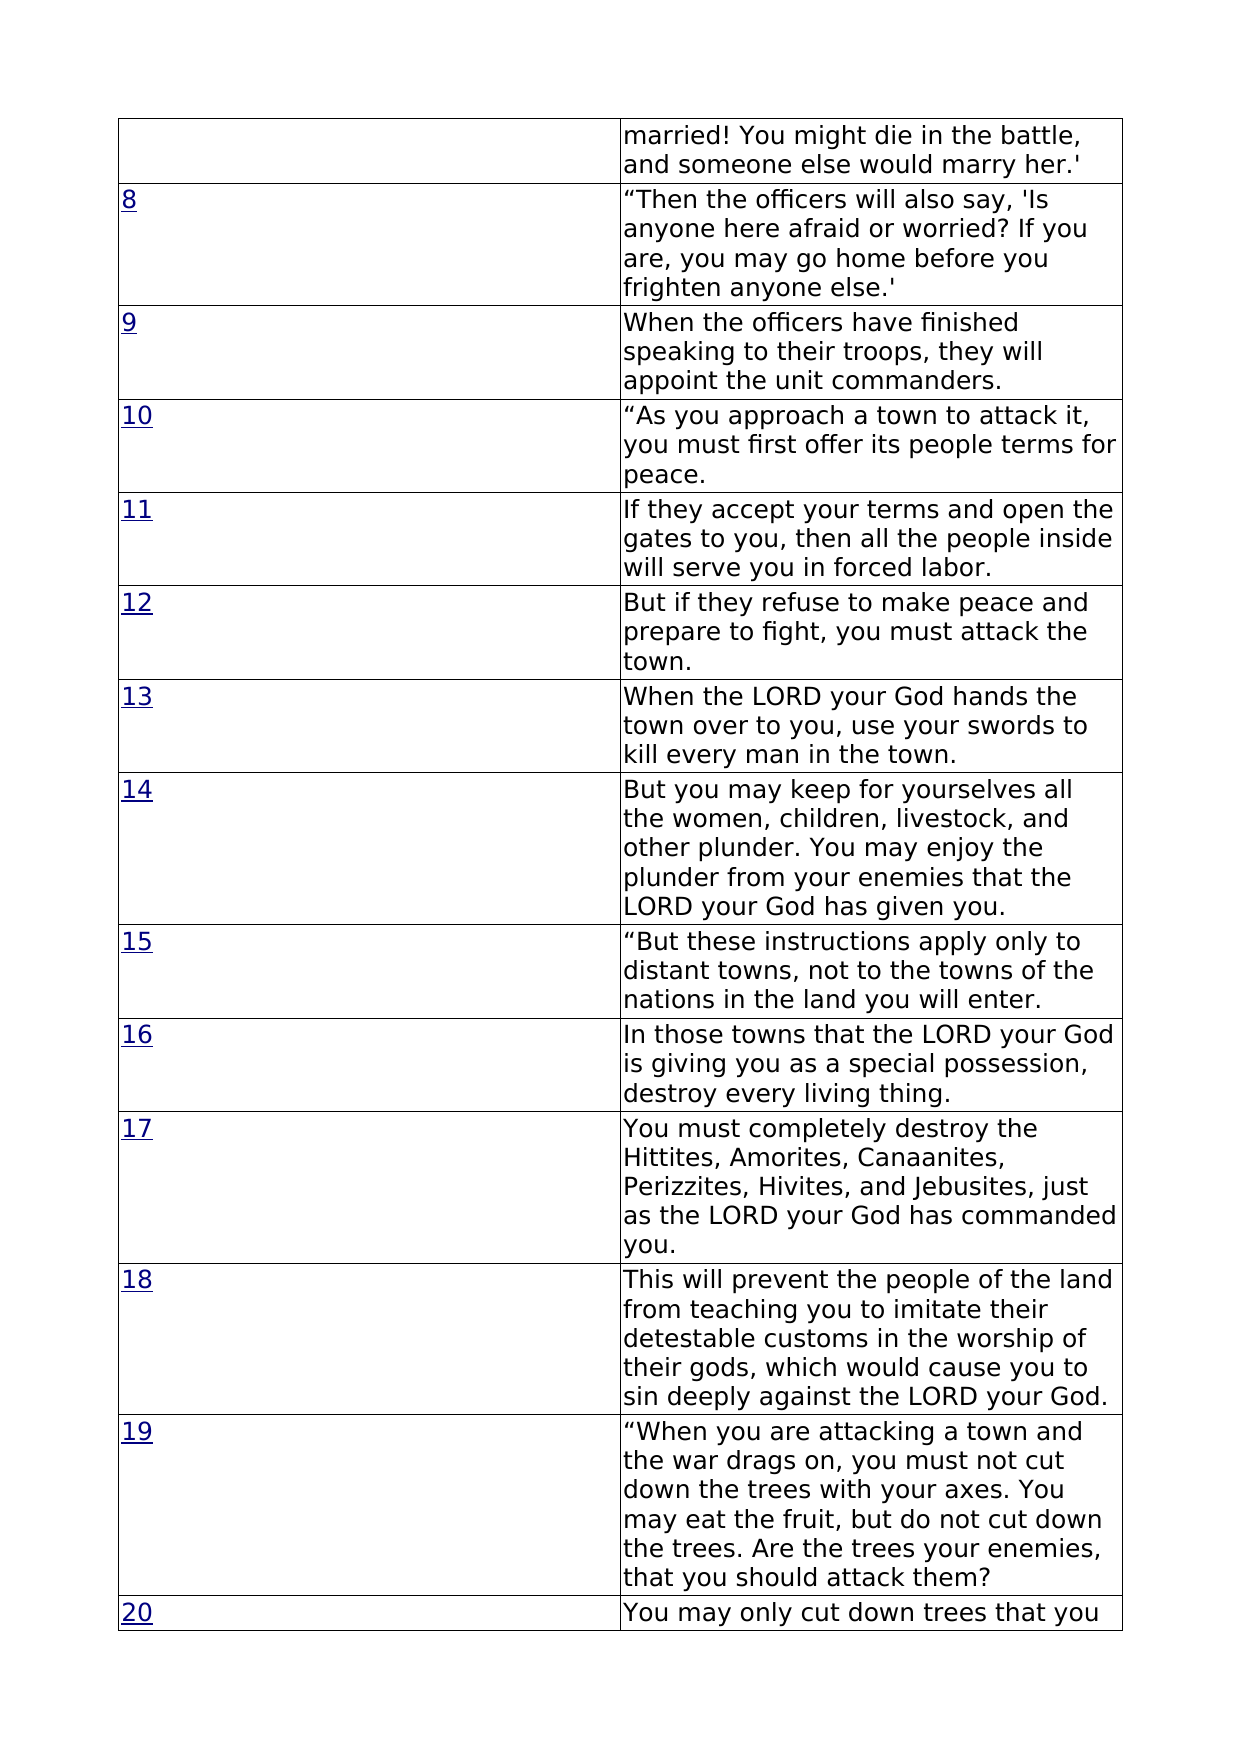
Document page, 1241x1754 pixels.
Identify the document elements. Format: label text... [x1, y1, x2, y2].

table_cell [119, 119, 620, 182]
table_cell “Then the officers will also say, 'Is anyone here afraid or worried? If you are, you may go home before you frighten anyone else.' [621, 184, 1122, 305]
table_cell 11 [119, 493, 620, 585]
table_cell married! You might die in the battle, and someone else would marry her.' [621, 119, 1122, 182]
table_cell “But these instructions apply only to distant towns, not to the towns of the nations in the land you will enter. [621, 925, 1122, 1017]
table_cell You must completely destroy the Hittites, Amorites, Canaanites, Perizzites, Hivites, and Jebusites, just as the LORD your God has commanded you. [621, 1112, 1122, 1263]
table_cell 9 [119, 306, 620, 398]
table_cell “As you approach a town to attack it, you must first offer its people terms for peace. [621, 400, 1122, 492]
table_cell 14 [119, 773, 620, 924]
table_cell When the officers have finished speaking to their troops, they will appoint the unit commanders. [621, 306, 1122, 398]
table_cell 19 [119, 1415, 620, 1595]
table_cell If they accept your terms and open the gates to you, then all the people inside will serve you in forced labor. [621, 493, 1122, 585]
table_cell 16 [119, 1019, 620, 1111]
table_cell 13 [119, 680, 620, 772]
table_cell 10 [119, 400, 620, 492]
table_cell 17 [119, 1112, 620, 1263]
table_cell When the LORD your God hands the town over to you, use your swords to kill every man in the town. [621, 680, 1122, 772]
table_cell 15 [119, 925, 620, 1017]
table_cell 8 [119, 184, 620, 305]
table_cell But you may keep for yourselves all the women, children, livestock, and other plunder. You may enjoy the plunder from your enemies that the LORD your God has given you. [621, 773, 1122, 924]
table_cell This will prevent the people of the land from teaching you to imitate their detestable customs in the worship of their gods, which would cause you to sin deeply against the LORD your God. [621, 1264, 1122, 1414]
table_cell But if they refuse to make peace and prepare to fight, you must attack the town. [621, 586, 1122, 679]
table_cell 18 [119, 1264, 620, 1414]
table_cell 20 [119, 1596, 620, 1630]
table_cell 12 [119, 586, 620, 679]
table_cell “When you are attacking a town and the war drags on, you must not cut down the trees with your axes. You may eat the fruit, but do not cut down the trees. Are the trees your enemies, that you should attack them? [621, 1415, 1122, 1595]
table_cell In those towns that the LORD your God is giving you as a special possession, destroy every living thing. [621, 1019, 1122, 1111]
table_cell You may only cut down trees that you [621, 1596, 1122, 1630]
